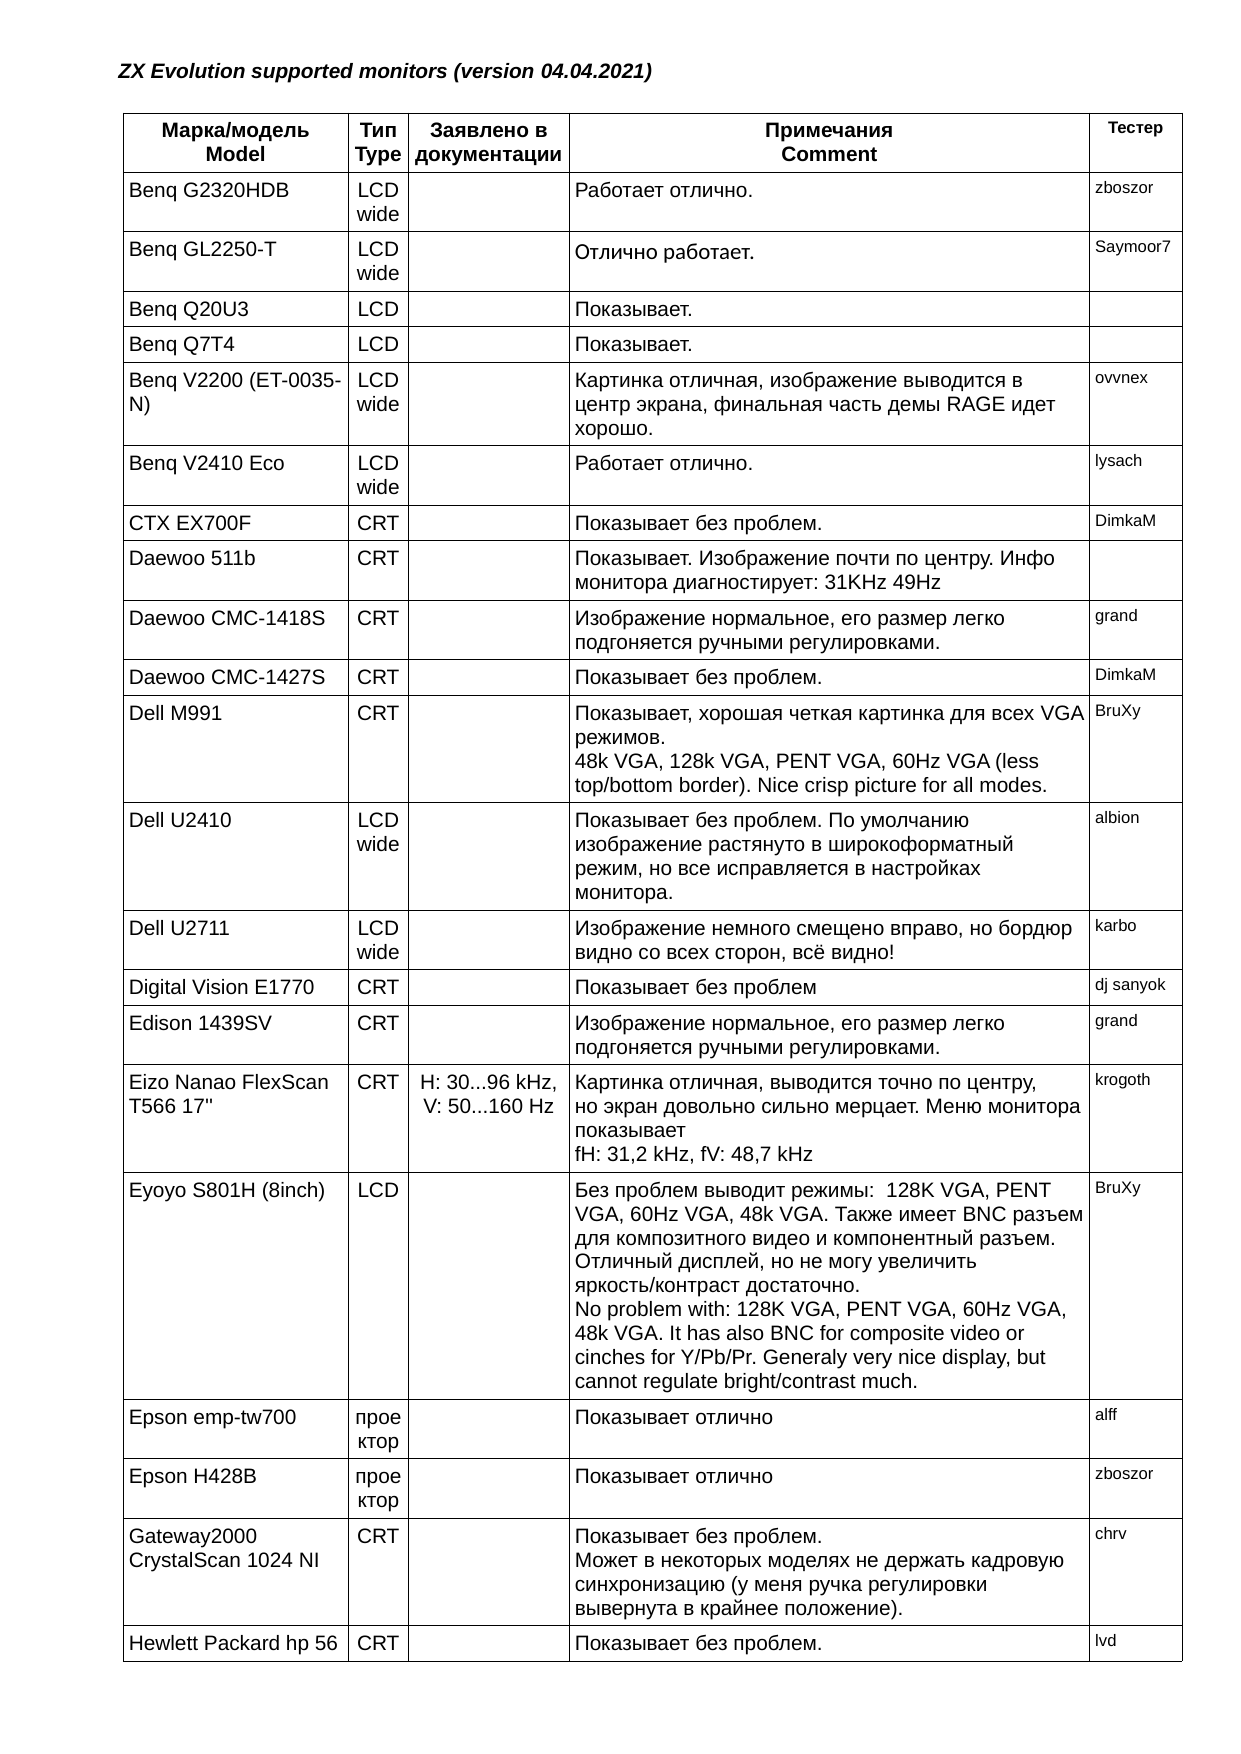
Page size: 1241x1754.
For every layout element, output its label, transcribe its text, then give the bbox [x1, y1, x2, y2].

table_header Тип Type [349, 114, 408, 172]
table_cell CRT [349, 660, 408, 695]
table_cell Benq Q20U3 [124, 292, 348, 326]
table_cell LCD [349, 292, 408, 326]
table_cell lvd [1090, 1626, 1182, 1661]
table_cell Картинка отличная, изображение выводится в центр экрана, финальная часть демы RAGE идет хорошо. [570, 363, 1089, 445]
table_cell Показывает отлично [570, 1400, 1089, 1458]
table_cell LCD wide [349, 232, 408, 291]
table_cell Benq V2410 Eco [124, 446, 348, 505]
table_cell Показывает без проблем. [570, 506, 1089, 540]
table_cell Работает отлично. [570, 173, 1089, 231]
table_cell [1090, 327, 1182, 362]
table_cell [409, 327, 569, 362]
table_cell Показывает без проблем. По умолчанию изображение растянуто в широкоформатный режим, но все исправляется в настройках монитора. [570, 803, 1089, 910]
table_cell Показывает. [570, 292, 1089, 326]
table_cell [409, 1006, 569, 1064]
table_cell [409, 1459, 569, 1518]
table_cell CRT [349, 970, 408, 1005]
table_cell Eyoyo S801H (8inch) [124, 1173, 348, 1399]
table_cell [409, 970, 569, 1005]
table_cell Benq Q7T4 [124, 327, 348, 362]
table_cell Без проблем выводит режимы: 128K VGA, PENT VGA, 60Hz VGA, 48k VGA. Также имеет BNC разъем для композитного видео и компонентный разъем. Отличный дисплей, но не могу увеличить яркость/контраст достаточно. No problem with: 128K VGA, PENT VGA, 60Hz VGA, 48k VGA. It has also BNC for composite video or cinches for Y/Pb/Pr. Generaly very nice display, but cannot regulate bright/contrast much. [570, 1173, 1089, 1399]
table_cell [409, 541, 569, 600]
table_cell Daewoo CMC-1427S [124, 660, 348, 695]
table_cell Показывает без проблем. Может в некоторых моделях не держать кадровую синхронизацию (у меня ручка регулировки вывернута в крайнее положение). [570, 1519, 1089, 1625]
table_cell Dell U2711 [124, 911, 348, 969]
table_cell [409, 506, 569, 540]
table_cell [409, 173, 569, 231]
table_cell ovvnex [1090, 363, 1182, 445]
table_cell BruXy [1090, 696, 1182, 802]
table_cell проектор [349, 1400, 408, 1458]
table_cell Dell M991 [124, 696, 348, 802]
table_cell Hewlett Packard hp 56 [124, 1626, 348, 1661]
table_cell [409, 660, 569, 695]
table_cell [409, 803, 569, 910]
table_cell albion [1090, 803, 1182, 910]
table_cell zboszor [1090, 173, 1182, 231]
table_cell Показывает без проблем. [570, 1626, 1089, 1661]
table_cell zboszor [1090, 1459, 1182, 1518]
table_cell [409, 601, 569, 659]
table_cell Daewoo CMC-1418S [124, 601, 348, 659]
table_cell [409, 446, 569, 505]
table_cell karbo [1090, 911, 1182, 969]
table_cell Показывает. Изображение почти по центру. Инфо монитора диагностирует: 31KHz 49Hz [570, 541, 1089, 600]
table_cell LCD wide [349, 173, 408, 231]
table_cell [409, 363, 569, 445]
table_cell Epson emp-tw700 [124, 1400, 348, 1458]
table_cell Benq V2200 (ET-0035-N) [124, 363, 348, 445]
table_cell Benq GL2250-T [124, 232, 348, 291]
table_cell [409, 1173, 569, 1399]
table_cell LCD wide [349, 446, 408, 505]
table_cell krogoth [1090, 1065, 1182, 1172]
table_cell CTX EX700F [124, 506, 348, 540]
table_cell CRT [349, 1519, 408, 1625]
table_cell [409, 911, 569, 969]
table_cell Gateway2000 CrystalScan 1024 NI [124, 1519, 348, 1625]
table_cell Daewoo 511b [124, 541, 348, 600]
table_cell LCD [349, 327, 408, 362]
table_cell Изображение нормальное, его размер легко подгоняется ручными регулировками. [570, 601, 1089, 659]
table_cell chrv [1090, 1519, 1182, 1625]
table_cell Показывает без проблем. [570, 660, 1089, 695]
table_cell Показывает без проблем [570, 970, 1089, 1005]
table_cell grand [1090, 601, 1182, 659]
table_cell CRT [349, 696, 408, 802]
table_cell grand [1090, 1006, 1182, 1064]
table_cell [1090, 292, 1182, 326]
table_cell LCD [349, 1173, 408, 1399]
table_cell DimkaM [1090, 506, 1182, 540]
table_cell Показывает отлично [570, 1459, 1089, 1518]
table_cell CRT [349, 1006, 408, 1064]
table_cell Показывает, хорошая четкая картинка для всех VGA режимов. 48k VGA, 128k VGA, PENT VGA, 60Hz VGA (less top/bottom border). Nice crisp picture for all modes. [570, 696, 1089, 802]
table_cell [409, 1626, 569, 1661]
table_cell Digital Vision E1770 [124, 970, 348, 1005]
table_cell Eizo Nanao FlexScan T566 17'' [124, 1065, 348, 1172]
table_cell lysach [1090, 446, 1182, 505]
table_cell [409, 292, 569, 326]
table_header Марка/модель Model [124, 114, 348, 172]
table_cell LCD wide [349, 363, 408, 445]
table_cell Картинка отличная, выводится точно по центру, но экран довольно сильно мерцает. Меню монитора показывает fH: 31,2 kHz, fV: 48,7 kHz [570, 1065, 1089, 1172]
table_cell Benq G2320HDB [124, 173, 348, 231]
table_cell Изображение немного смещено вправо, но бордюр видно со всех сторон, всё видно! [570, 911, 1089, 969]
table_cell Отлично работает. [570, 232, 1089, 291]
table_header Заявлено в документации [409, 114, 569, 172]
table_cell [1090, 541, 1182, 600]
table_cell проектор [349, 1459, 408, 1518]
table_cell Показывает. [570, 327, 1089, 362]
table_cell LCD wide [349, 803, 408, 910]
table_cell [409, 1519, 569, 1625]
table_cell Изображение нормальное, его размер легко подгоняется ручными регулировками. [570, 1006, 1089, 1064]
table_cell CRT [349, 1626, 408, 1661]
table_cell Edison 1439SV [124, 1006, 348, 1064]
table_cell Работает отлично. [570, 446, 1089, 505]
table_cell Saymoor7 [1090, 232, 1182, 291]
table_cell CRT [349, 1065, 408, 1172]
table_header Тестер [1090, 114, 1182, 172]
table_header Примечания Comment [570, 114, 1089, 172]
table_cell Epson H428B [124, 1459, 348, 1518]
table_cell CRT [349, 541, 408, 600]
table_cell [409, 1400, 569, 1458]
table_cell H: 30...96 kHz, V: 50...160 Hz [409, 1065, 569, 1172]
table_cell LCD wide [349, 911, 408, 969]
table_cell [409, 696, 569, 802]
table_cell DimkaM [1090, 660, 1182, 695]
table_cell CRT [349, 506, 408, 540]
table_cell BruXy [1090, 1173, 1182, 1399]
table_cell alff [1090, 1400, 1182, 1458]
table_cell Dell U2410 [124, 803, 348, 910]
table_cell dj sanyok [1090, 970, 1182, 1005]
table_cell [409, 232, 569, 291]
table_cell CRT [349, 601, 408, 659]
